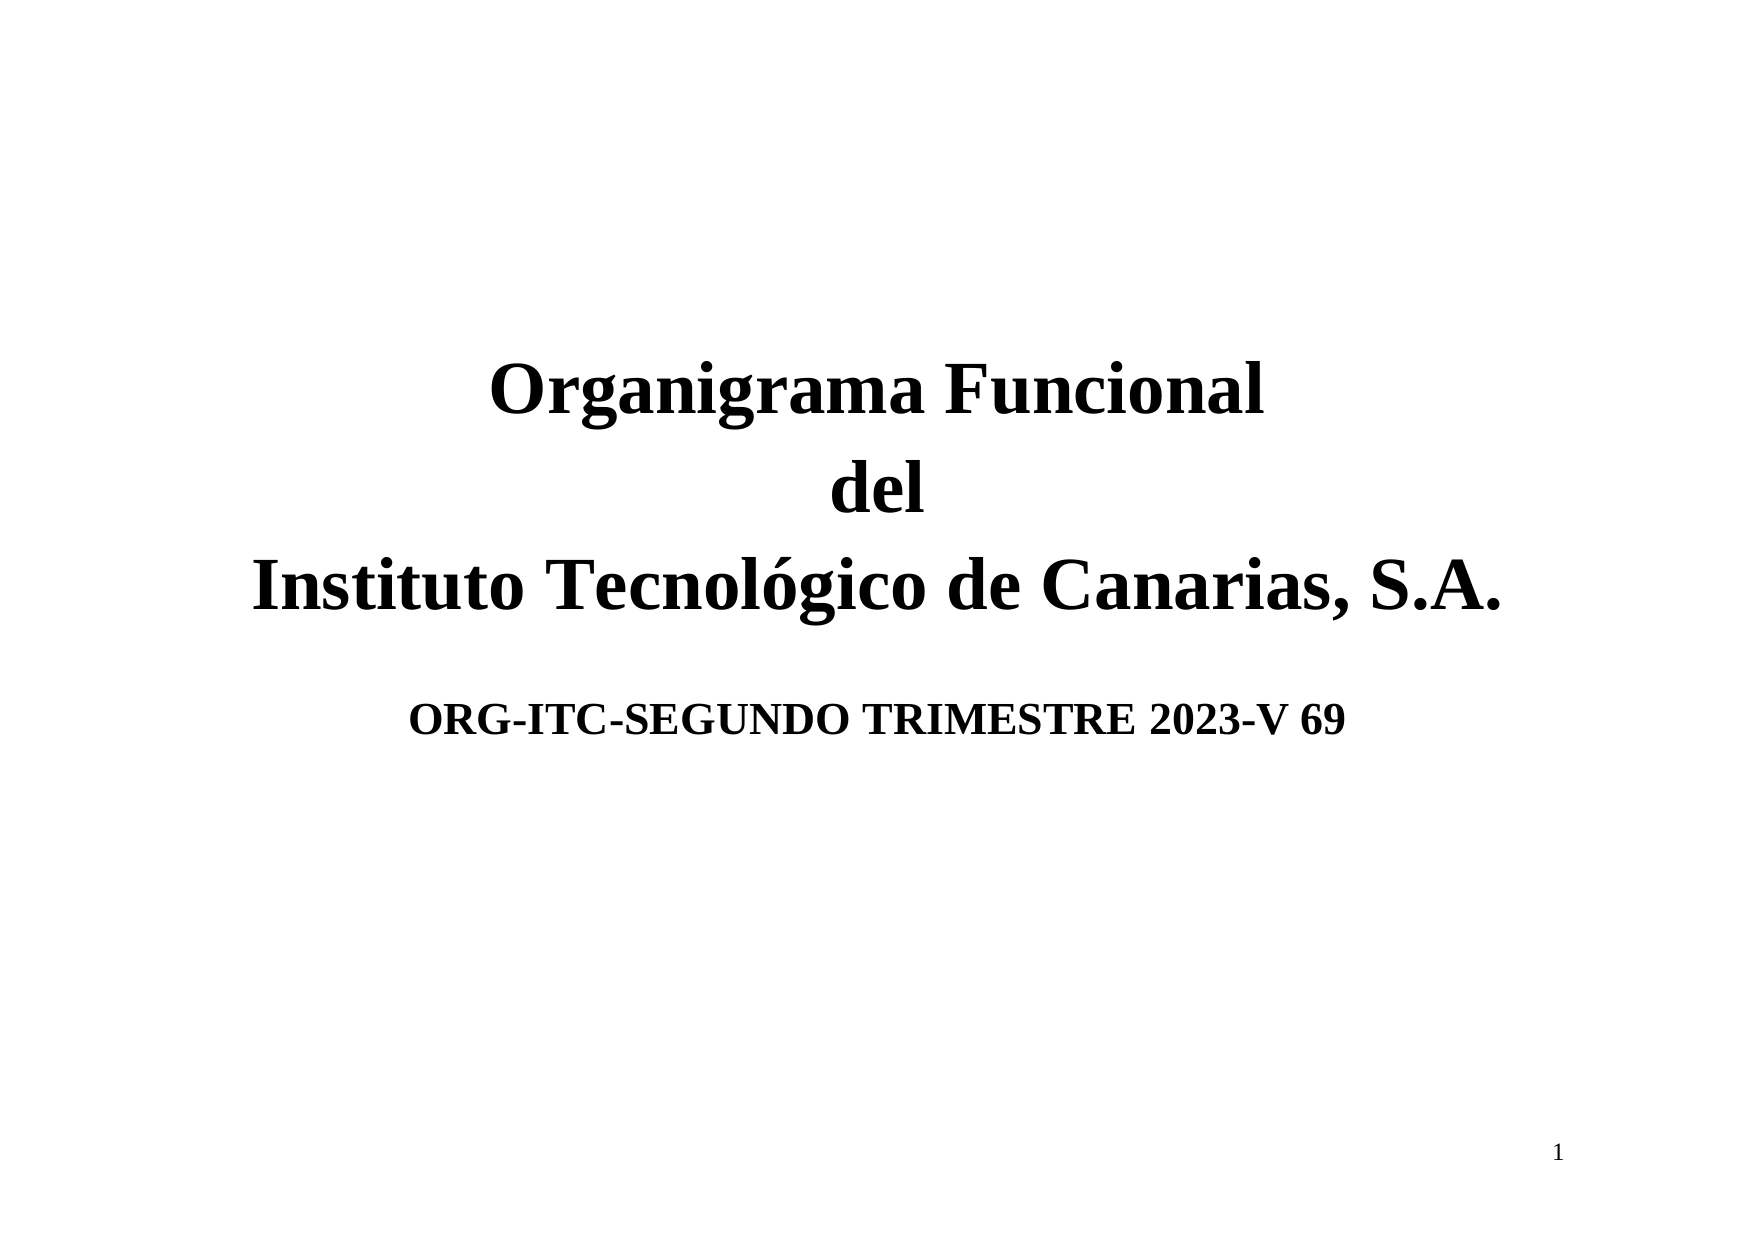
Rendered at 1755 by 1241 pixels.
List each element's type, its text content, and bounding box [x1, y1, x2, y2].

text Organigrama Funcional del [488, 343, 1266, 528]
text Instituto Tecnológico de Canarias, S.A. [249, 541, 1504, 627]
text ORG-ITC-SEGUNDO TRIMESTRE 2023-V 69 [249, 692, 1505, 745]
